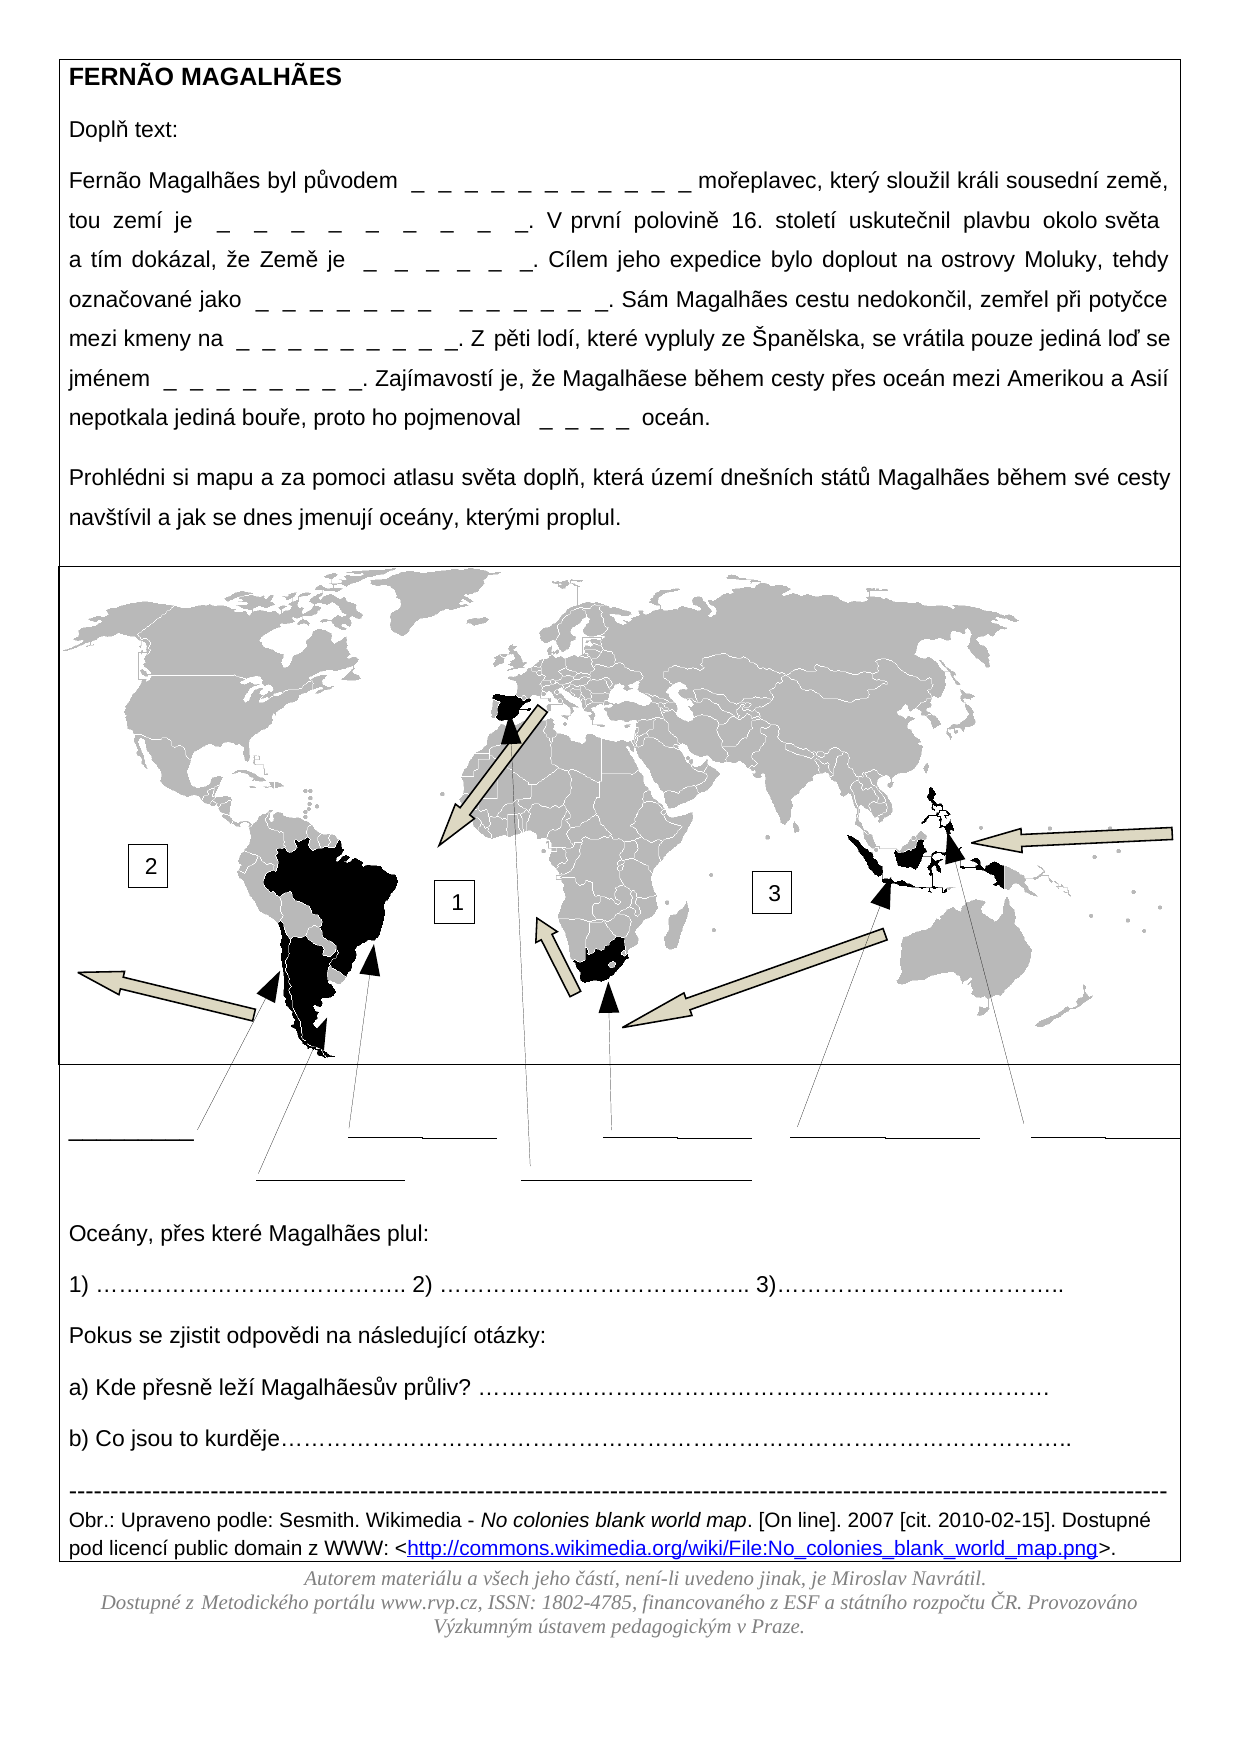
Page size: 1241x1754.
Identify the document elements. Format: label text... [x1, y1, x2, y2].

picture [60, 567, 1180, 1064]
text 2 [144, 853, 152, 879]
text [528, 1109, 1180, 1141]
text Oceány, přes které Magalhães plul: [60, 1217, 1180, 1247]
text Fernão Magalhães byl původem _ _ _ _ _ _ _ _ _ _ _ mořeplavec, který sloužil králi sousední země, tou zemí je _ _ _ _ _ _ _ _ _. V první polovině 16. století uskutečnil plavbu okolo světa a tím dokázal, že Země je _ _ _ _ _ _. Cílem jeho expedice bylo doplout na ostrovy Moluky, tehdy označované jako _ _ _ _ _ _ _ _ _ _ _ _ _. Sám Magalhães cestu nedokončil, zemřel při potyčce mezi kmeny na _ _ _ _ _ _ _ _ _. Z pěti lodí, které vypluly ze Španělska, se vrátila pouze jediná loď se jménem _ _ _ _ _ _ _ _. Zajímavostí je, že Magalhãese během cesty přes oceán mezi Amerikou a Asií nepotkala jediná bouře, proto ho pojmenoval _ _ _ _ oceán. [60, 164, 1180, 430]
text Prohlédni si mapu a za pomoci atlasu světa doplň, která území dnešních států Magalhães během své cesty navštívil a jak se dnes jmenují oceány, kterými proplul. [60, 461, 1180, 530]
text Autorem materiálu a všech jeho částí, není-li uvedeno jinak, je Miroslav Navrátil. Dostupné z Metodického portálu www.rvp.cz, ISSN: 1802-4785, financovaného z ESF a státního rozpočtu ČR. Provozováno Výzkumným ústavem pedagogickým v Praze. [59, 1566, 1181, 1638]
text a) Kde přesně leží Magalhãesův průliv? ………………………………………………………………… [60, 1370, 1180, 1400]
text _________ [60, 1109, 286, 1141]
text 1 [451, 889, 458, 915]
text 3 [768, 880, 776, 905]
text 1) ………………………………….. 2) ………………………………….. 3)……………………………….. [60, 1268, 1180, 1298]
text b) Co jsou to kurděje………………………………………………………………………………………….. [60, 1421, 1180, 1451]
text Pokus se zjistit odpovědi na následující otázky: [60, 1319, 1180, 1349]
text Doplň text: [60, 113, 1180, 142]
text [274, 1109, 528, 1141]
text ------------------------------------------------------------------------------------------------------------------------------------Obr.: Upraveno podle: Sesmith. Wikimedia - No colonies blank world map. [On line]. 2007 [cit. 2010-02-15]. Dostupné pod licencí public domain z WWW: <http://commons.wikimedia.org/wiki/File:No_colonies_blank_world_map.png>. [60, 1472, 1180, 1561]
text FERNÃO MAGALHÃES [60, 60, 1180, 91]
